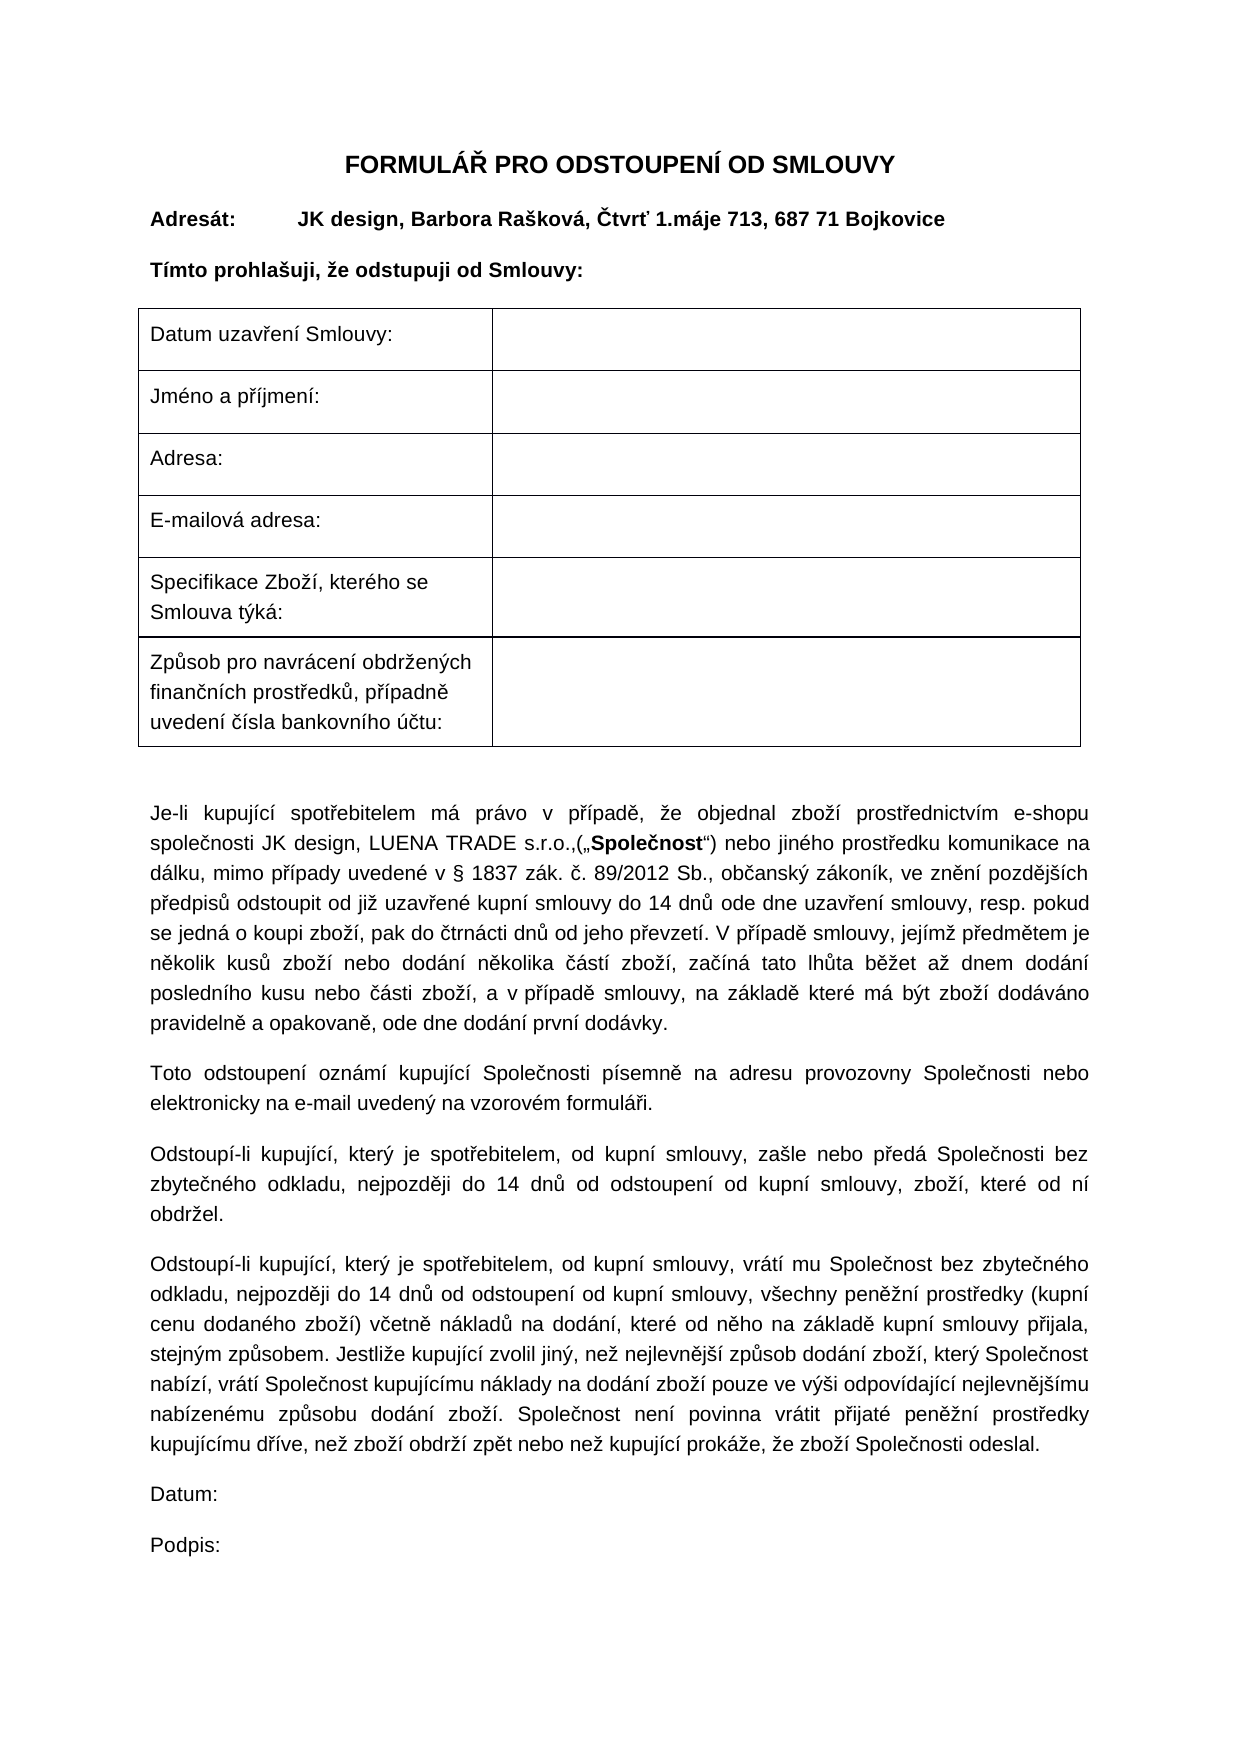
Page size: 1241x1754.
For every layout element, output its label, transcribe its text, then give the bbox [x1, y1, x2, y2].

text Odstoupí-li kupující, který je spotřebitelem, od kupní smlouvy, vrátí mu Společnost bez zbytečného odkladu, nejpozději do 14 dnů od odstoupení od kupní smlouvy, všechny peněžní prostředky (kupní cenu dodaného zboží) včetně nákladů na dodání, které od něho na základě kupní smlouvy přijala, stejným způsobem. Jestliže kupující zvolil jiný, než nejlevnější způsob dodání zboží, který Společnost nabízí, vrátí Společnost kupujícímu náklady na dodání zboží pouze ve výši odpovídající nejlevnějšímu nabízenému způsobu dodání zboží. Společnost není povinna vrátit přijaté peněžní prostředky kupujícímu dříve, než zboží obdrží zpět nebo než kupující prokáže, že zboží Společnosti odeslal. [150, 1252, 1090, 1456]
text Adresát: JK design, Barbora Rašková, Čtvrť 1.máje 713, 687 71 Bojkovice [150, 207, 1090, 231]
table_cell [493, 434, 1080, 494]
table_header Datum uzavření Smlouvy: [139, 309, 492, 370]
table_header [493, 309, 1080, 370]
table_cell Způsob pro navrácení obdržených finančních prostředků, případně uvedení čísla bankovního účtu: [139, 638, 492, 746]
table_cell [493, 496, 1080, 557]
text Tímto prohlašuji, že odstupuji od Smlouvy: [150, 257, 1090, 281]
table_cell Adresa: [139, 434, 492, 494]
text Odstoupí-li kupující, který je spotřebitelem, od kupní smlouvy, zašle nebo předá Společnosti bez zbytečného odkladu, nejpozději do 14 dnů od odstoupení od kupní smlouvy, zboží, které od ní obdržel. [150, 1142, 1090, 1225]
text Formulář pro odstoupení od Smlouvy [150, 150, 1090, 179]
table_cell [493, 638, 1080, 746]
text Podpis: [150, 1533, 1090, 1557]
table_cell E-mailová adresa: [139, 496, 492, 557]
text Toto odstoupení oznámí kupující Společnosti písemně na adresu provozovny Společnosti nebo elektronicky na e-mail uvedený na vzorovém formuláři. [150, 1061, 1090, 1115]
text Je-li kupující spotřebitelem má právo v případě, že objednal zboží prostřednictvím e-shopu společnosti JK design, LUENA TRADE s.r.o.,(„Společnost“) nebo jiného prostředku komunikace na dálku, mimo případy uvedené v § 1837 zák. č. 89/2012 Sb., občanský zákoník, ve znění pozdějších předpisů odstoupit od již uzavřené kupní smlouvy do 14 dnů ode dne uzavření smlouvy, resp. pokud se jedná o koupi zboží, pak do čtrnácti dnů od jeho převzetí. V případě smlouvy, jejímž předmětem je několik kusů zboží nebo dodání několika částí zboží, začíná tato lhůta běžet až dnem dodání posledního kusu nebo části zboží, a v případě smlouvy, na základě které má být zboží dodáváno pravidelně a opakovaně, ode dne dodání první dodávky. [150, 801, 1090, 1034]
table_cell [493, 558, 1080, 636]
table_cell Specifikace Zboží, kterého se Smlouva týká: [139, 558, 492, 636]
table_cell Jméno a příjmení: [139, 371, 492, 432]
table_cell [493, 371, 1080, 432]
text Datum: [150, 1482, 1090, 1506]
